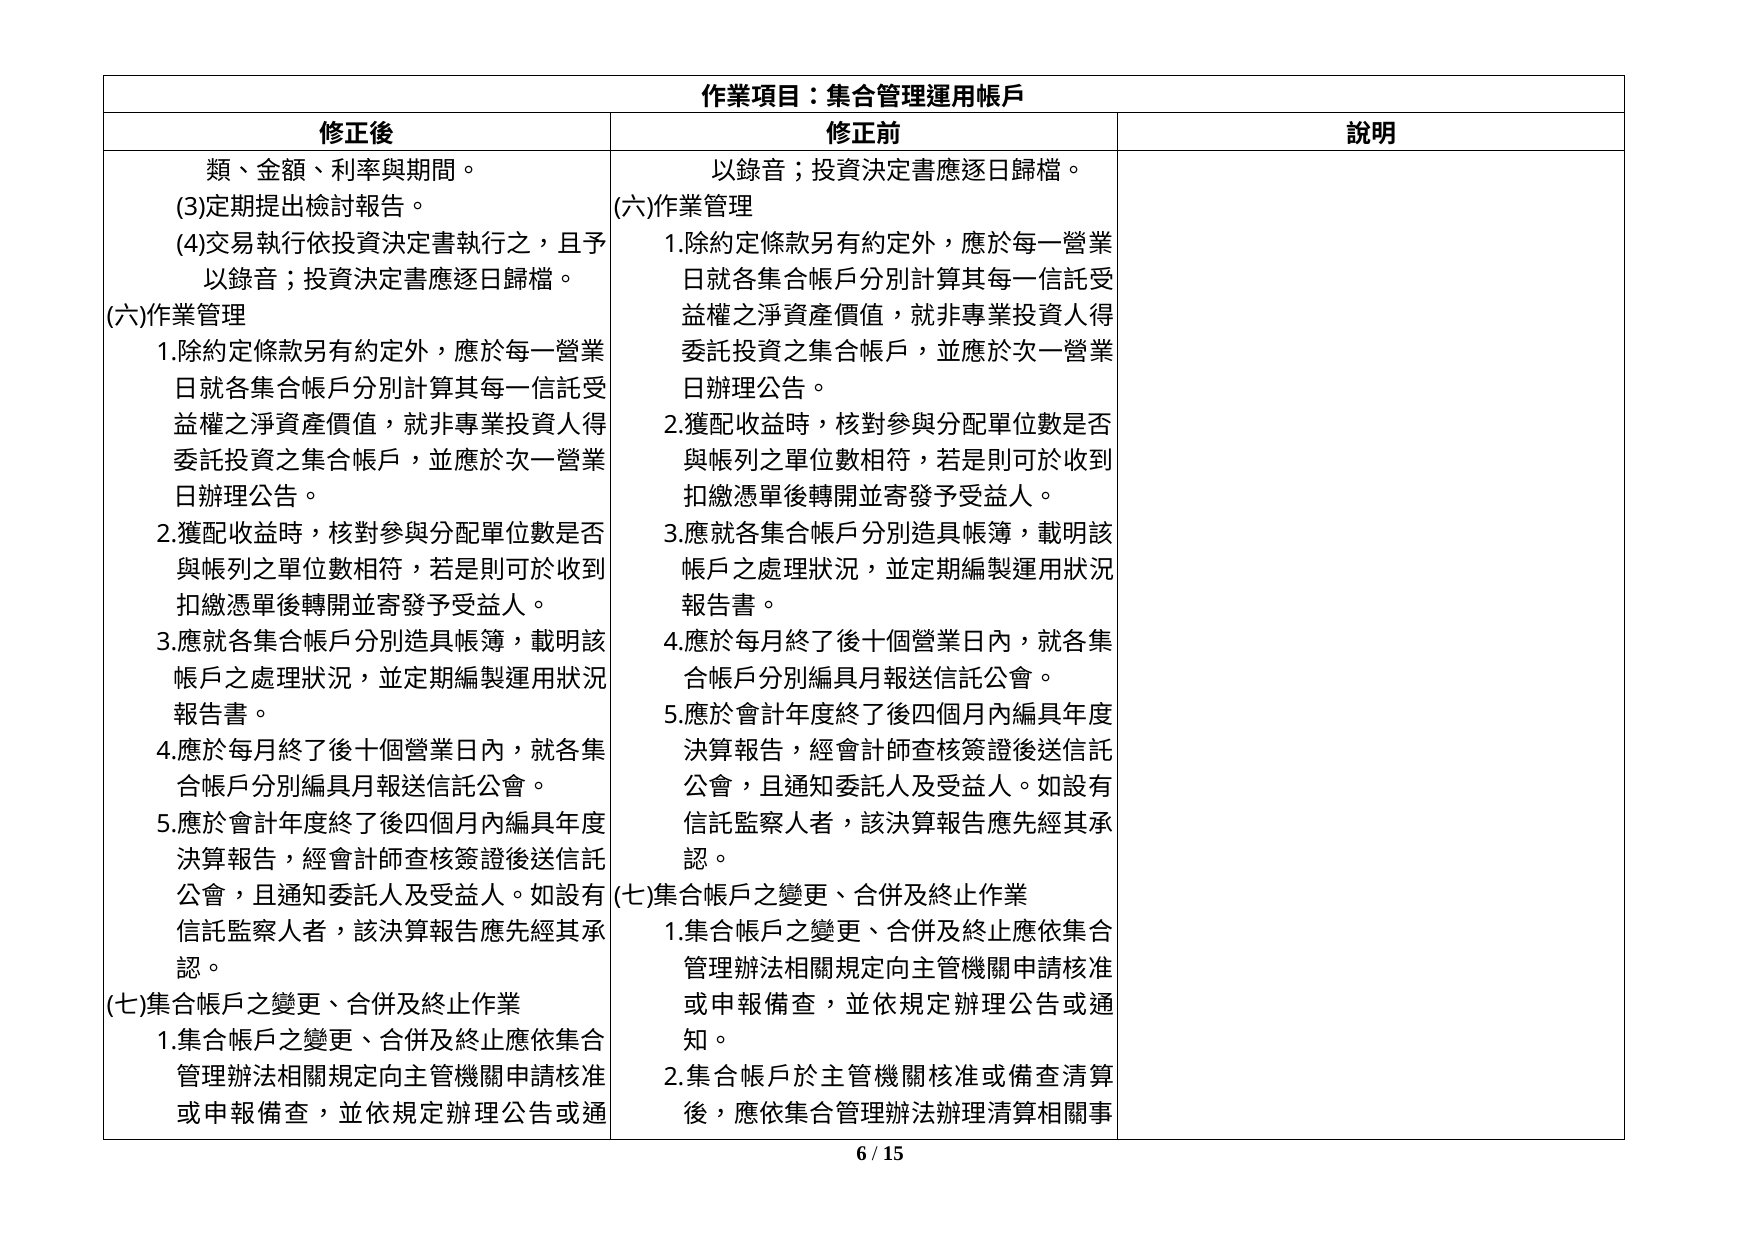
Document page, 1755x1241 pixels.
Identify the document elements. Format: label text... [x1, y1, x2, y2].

table_cell 修正後 [104, 113, 610, 149]
table_header 作業項目：集合管理運用帳戶 [104, 76, 1624, 112]
table_cell 修正前 [611, 113, 1117, 149]
table_cell [1118, 151, 1624, 1138]
table_cell 說明 [1118, 113, 1624, 149]
table_cell 以錄音；投資決定書應逐日歸檔。 (六)作業管理 1.除約定條款另有約定外，應於每一營業日就各集合帳戶分別計算其每一信託受益權之淨資產價值，就非專業投資人得委託投資之集合帳戶，並應於次一營業日辦理公告。 2.獲配收益時，核對參與分配單位數是否與帳列之單位數相符，若是則可於收到扣繳憑單後轉開並寄發予受益人。 3.應就各集合帳戶分別造具帳簿，載明該帳戶之處理狀況，並定期編製運用狀況報告書。 4.應於每月終了後十個營業日內，就各集合帳戶分別編具月報送信託公會。 5.應於會計年度終了後四個月內編具年度決算報告，經會計師查核簽證後送信託公會，且通知委託人及受益人。如設有信託監察人者，該決算報告應先經其承認。 (七)集合帳戶之變更、合併及終止作業 1.集合帳戶之變更、合併及終止應依集合管理辦法相關規定向主管機關申請核准或申報備查，並依規定辦理公告或通知。 2.集合帳戶於主管機關核准或備查清算後，應依集合管理辦法辦理清算相關事 [611, 151, 1117, 1138]
table_cell 類、金額、利率與期間。 (3)定期提出檢討報告。 (4)交易執行依投資決定書執行之，且予以錄音；投資決定書應逐日歸檔。 (六)作業管理 1.除約定條款另有約定外，應於每一營業日就各集合帳戶分別計算其每一信託受益權之淨資產價值，就非專業投資人得委託投資之集合帳戶，並應於次一營業日辦理公告。 2.獲配收益時，核對參與分配單位數是否與帳列之單位數相符，若是則可於收到扣繳憑單後轉開並寄發予受益人。 3.應就各集合帳戶分別造具帳簿，載明該帳戶之處理狀況，並定期編製運用狀況報告書。 4.應於每月終了後十個營業日內，就各集合帳戶分別編具月報送信託公會。 5.應於會計年度終了後四個月內編具年度決算報告，經會計師查核簽證後送信託公會，且通知委託人及受益人。如設有信託監察人者，該決算報告應先經其承認。 (七)集合帳戶之變更、合併及終止作業 1.集合帳戶之變更、合併及終止應依集合管理辦法相關規定向主管機關申請核准或申報備查，並依規定辦理公告或通 [104, 151, 610, 1138]
